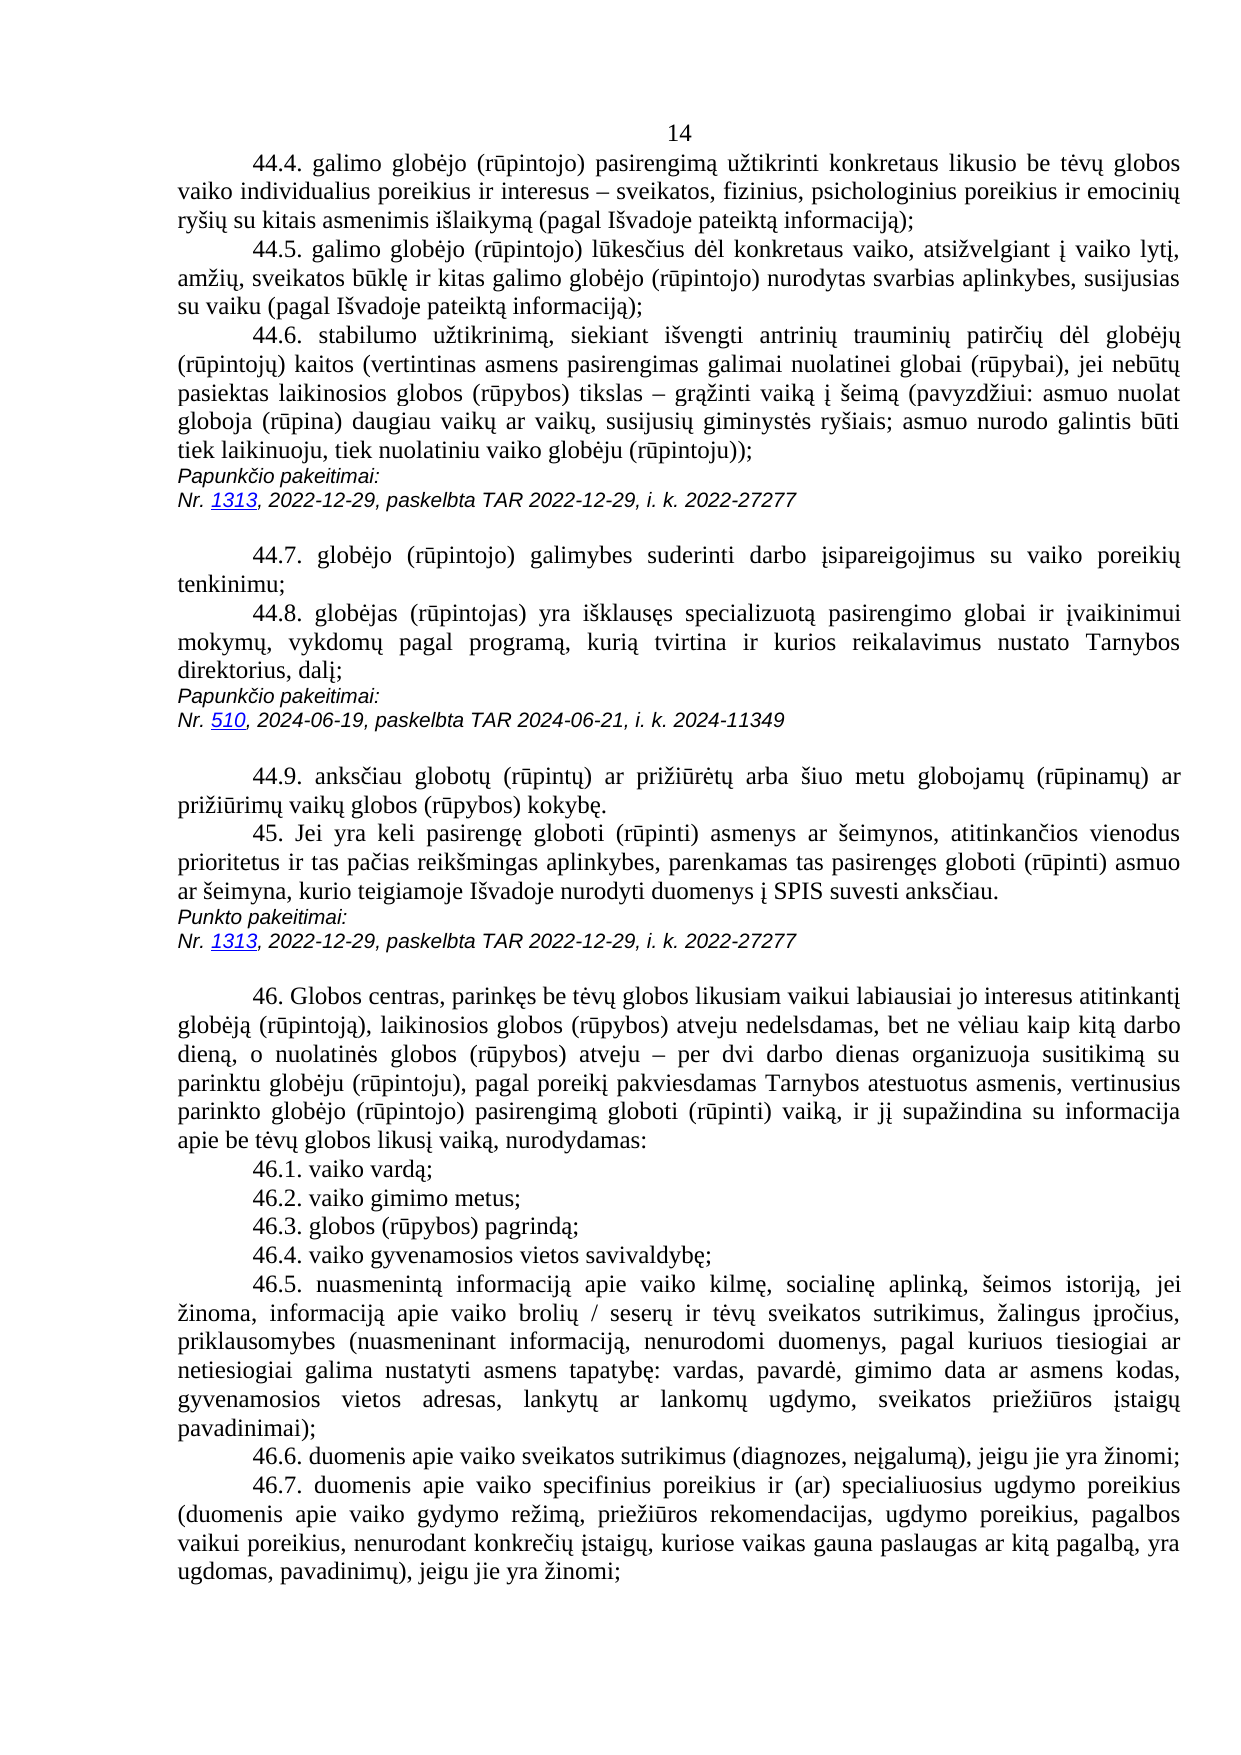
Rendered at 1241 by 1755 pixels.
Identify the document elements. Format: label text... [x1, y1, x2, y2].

text 44.5. galimo globėjo (rūpintojo) lūkesčius dėl konkretaus vaiko, atsižvelgiant į vaiko lytį, amžių, sveikatos būklę ir kitas galimo globėjo (rūpintojo) nurodytas svarbias aplinkybes, susijusias su vaiku (pagal Išvadoje pateiktą informaciją); [177, 234, 1181, 320]
text 46. Globos centras, parinkęs be tėvų globos likusiam vaikui labiausiai jo interesus atitinkantį globėją (rūpintoją), laikinosios globos (rūpybos) atveju nedelsdamas, bet ne vėliau kaip kitą darbo dieną, o nuolatinės globos (rūpybos) atveju – per dvi darbo dienas organizuoja susitikimą su parinktu globėju (rūpintoju), pagal poreikį pakviesdamas Tarnybos atestuotus asmenis, vertinusius parinkto globėjo (rūpintojo) pasirengimą globoti (rūpinti) vaiką, ir jį supažindina su informacija apie be tėvų globos likusį vaiką, nurodydamas: [177, 981, 1181, 1154]
text Nr. 510, 2024-06-19, paskelbta TAR 2024-06-21, i. k. 2024-11349 [177, 708, 1181, 732]
text 46.1. vaiko vardą; [177, 1154, 1181, 1183]
text 44.4. galimo globėjo (rūpintojo) pasirengimą užtikrinti konkretaus likusio be tėvų globos vaiko individualius poreikius ir interesus – sveikatos, fizinius, psichologinius poreikius ir emocinių ryšių su kitais asmenimis išlaikymą (pagal Išvadoje pateiktą informaciją); [177, 148, 1181, 234]
text 46.5. nuasmenintą informaciją apie vaiko kilmę, socialinę aplinką, šeimos istoriją, jei žinoma, informaciją apie vaiko brolių / seserų ir tėvų sveikatos sutrikimus, žalingus įpročius, priklausomybes (nuasmeninant informaciją, nenurodomi duomenys, pagal kuriuos tiesiogiai ar netiesiogiai galima nustatyti asmens tapatybę: vardas, pavardė, gimimo data ar asmens kodas, gyvenamosios vietos adresas, lankytų ar lankomų ugdymo, sveikatos priežiūros įstaigų pavadinimai); [177, 1269, 1181, 1441]
text Nr. 1313, 2022-12-29, paskelbta TAR 2022-12-29, i. k. 2022-27277 [177, 929, 1181, 953]
text Papunkčio pakeitimai: [177, 464, 1181, 488]
text 44.7. globėjo (rūpintojo) galimybes suderinti darbo įsipareigojimus su vaiko poreikių tenkinimu; [177, 541, 1181, 598]
text 46.6. duomenis apie vaiko sveikatos sutrikimus (diagnozes, neįgalumą), jeigu jie yra žinomi; [177, 1441, 1181, 1470]
text 46.3. globos (rūpybos) pagrindą; [177, 1211, 1181, 1240]
text 44.6. stabilumo užtikrinimą, siekiant išvengti antrinių trauminių patirčių dėl globėjų (rūpintojų) kaitos (vertintinas asmens pasirengimas galimai nuolatinei globai (rūpybai), jei nebūtų pasiektas laikinosios globos (rūpybos) tikslas – grąžinti vaiką į šeimą (pavyzdžiui: asmuo nuolat globoja (rūpina) daugiau vaikų ar vaikų, susijusių giminystės ryšiais; asmuo nurodo galintis būti tiek laikinuoju, tiek nuolatiniu vaiko globėju (rūpintoju)); [177, 320, 1181, 464]
text Nr. 1313, 2022-12-29, paskelbta TAR 2022-12-29, i. k. 2022-27277 [177, 488, 1181, 512]
text 45. Jei yra keli pasirengę globoti (rūpinti) asmenys ar šeimynos, atitinkančios vienodus prioritetus ir tas pačias reikšmingas aplinkybes, parenkamas tas pasirengęs globoti (rūpinti) asmuo ar šeimyna, kurio teigiamoje Išvadoje nurodyti duomenys į SPIS suvesti anksčiau. [177, 818, 1181, 905]
text 46.4. vaiko gyvenamosios vietos savivaldybę; [177, 1240, 1181, 1269]
text Papunkčio pakeitimai: [177, 684, 1181, 708]
text Punkto pakeitimai: [177, 905, 1181, 929]
text 46.7. duomenis apie vaiko specifinius poreikius ir (ar) specialiuosius ugdymo poreikius (duomenis apie vaiko gydymo režimą, priežiūros rekomendacijas, ugdymo poreikius, pagalbos vaikui poreikius, nenurodant konkrečių įstaigų, kuriose vaikas gauna paslaugas ar kitą pagalbą, yra ugdomas, pavadinimų), jeigu jie yra žinomi; [177, 1470, 1181, 1585]
text 44.9. anksčiau globotų (rūpintų) ar prižiūrėtų arba šiuo metu globojamų (rūpinamų) ar prižiūrimų vaikų globos (rūpybos) kokybę. [177, 761, 1181, 818]
text 44.8. globėjas (rūpintojas) yra išklausęs specializuotą pasirengimo globai ir įvaikinimui mokymų, vykdomų pagal programą, kurią tvirtina ir kurios reikalavimus nustato Tarnybos direktorius, dalį; [177, 598, 1181, 684]
text 46.2. vaiko gimimo metus; [177, 1183, 1181, 1211]
